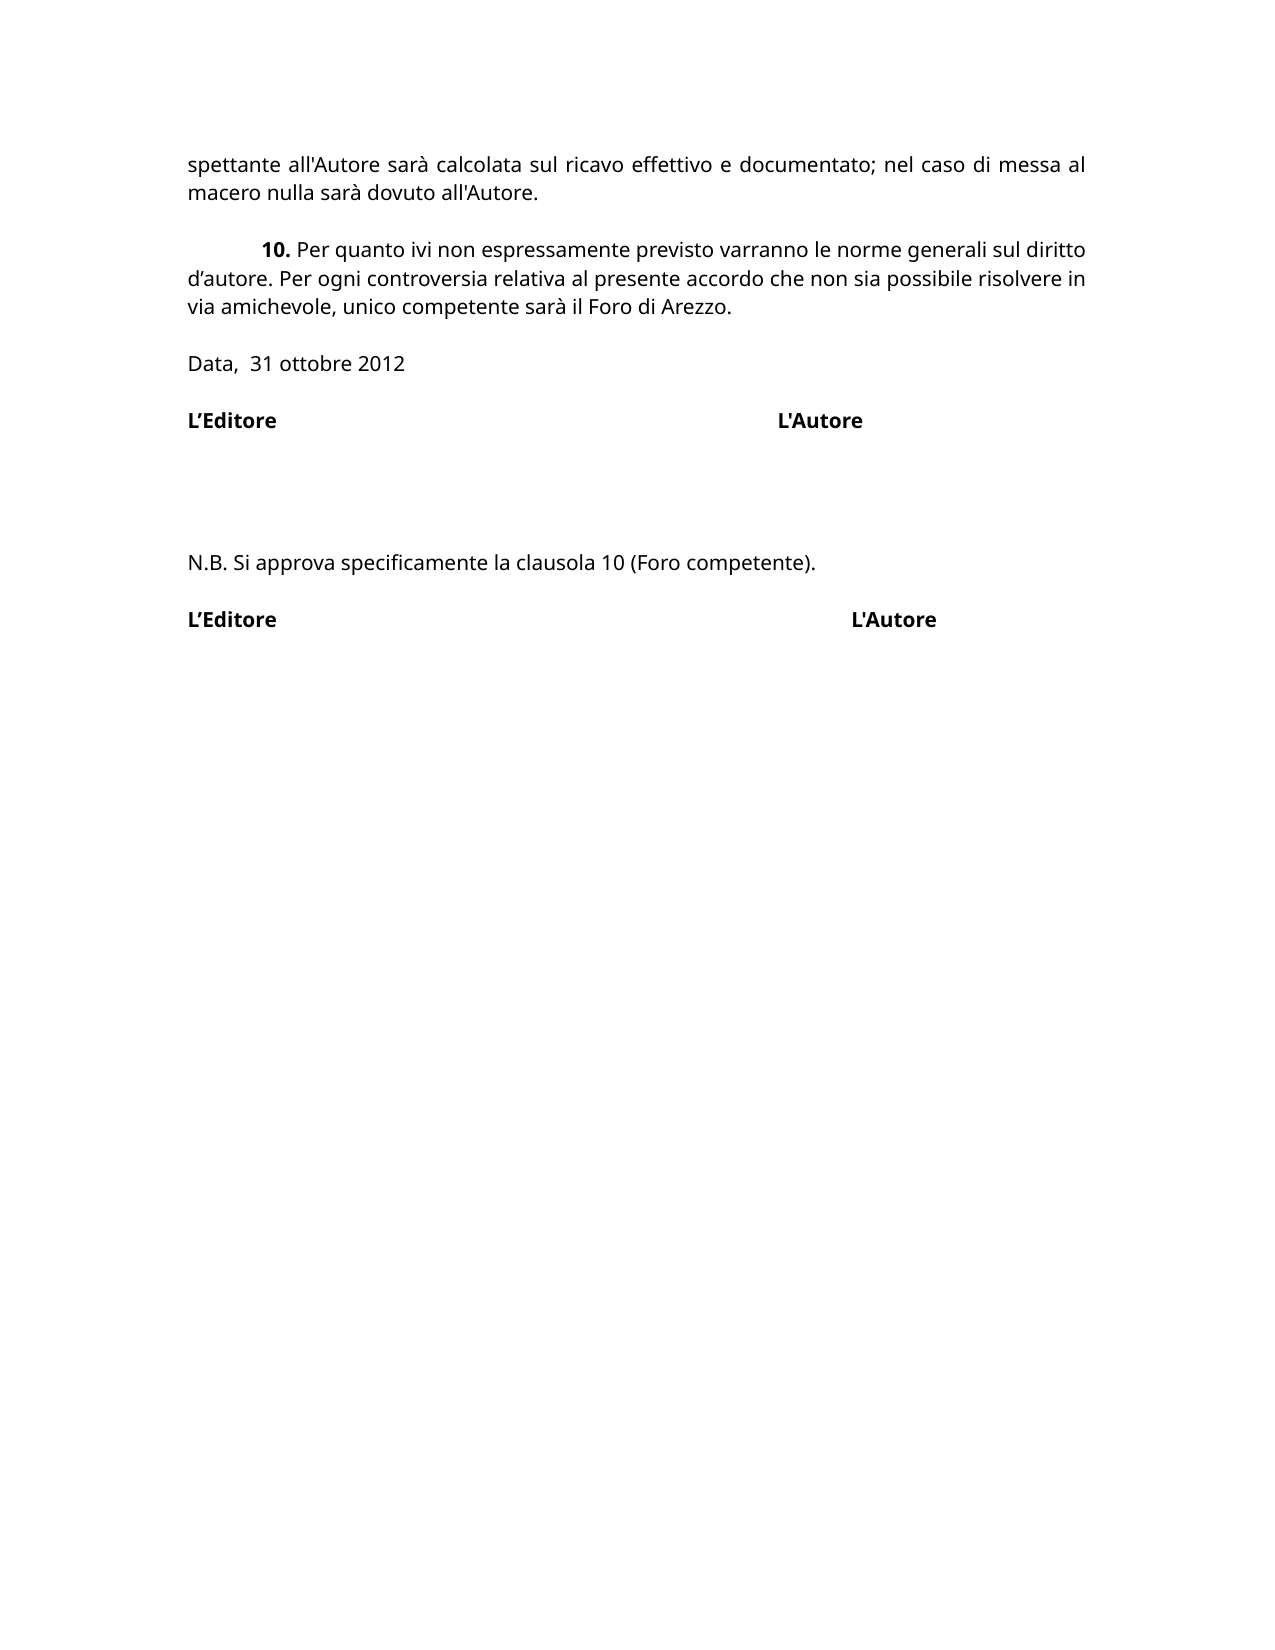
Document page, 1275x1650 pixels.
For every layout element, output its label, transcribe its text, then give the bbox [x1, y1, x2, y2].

text L’Editore L'Autore [187, 605, 1087, 633]
text 10. Per quanto ivi non espressamente previsto varranno le norme generali sul diritto d’autore. Per ogni controversia relativa al presente accordo che non sia possibile risolvere in via amichevole, unico competente sarà il Foro di Arezzo. [187, 235, 1087, 321]
text L’Editore L'Autore [187, 406, 1087, 434]
text Data, 31 ottobre 2012 [187, 349, 1087, 377]
text spettante all'Autore sarà calcolata sul ricavo effettivo e documentato; nel caso di messa al macero nulla sarà dovuto all'Autore. [187, 150, 1087, 207]
text N.B. Si approva specificamente la clausola 10 (Foro competente). [187, 548, 1087, 577]
